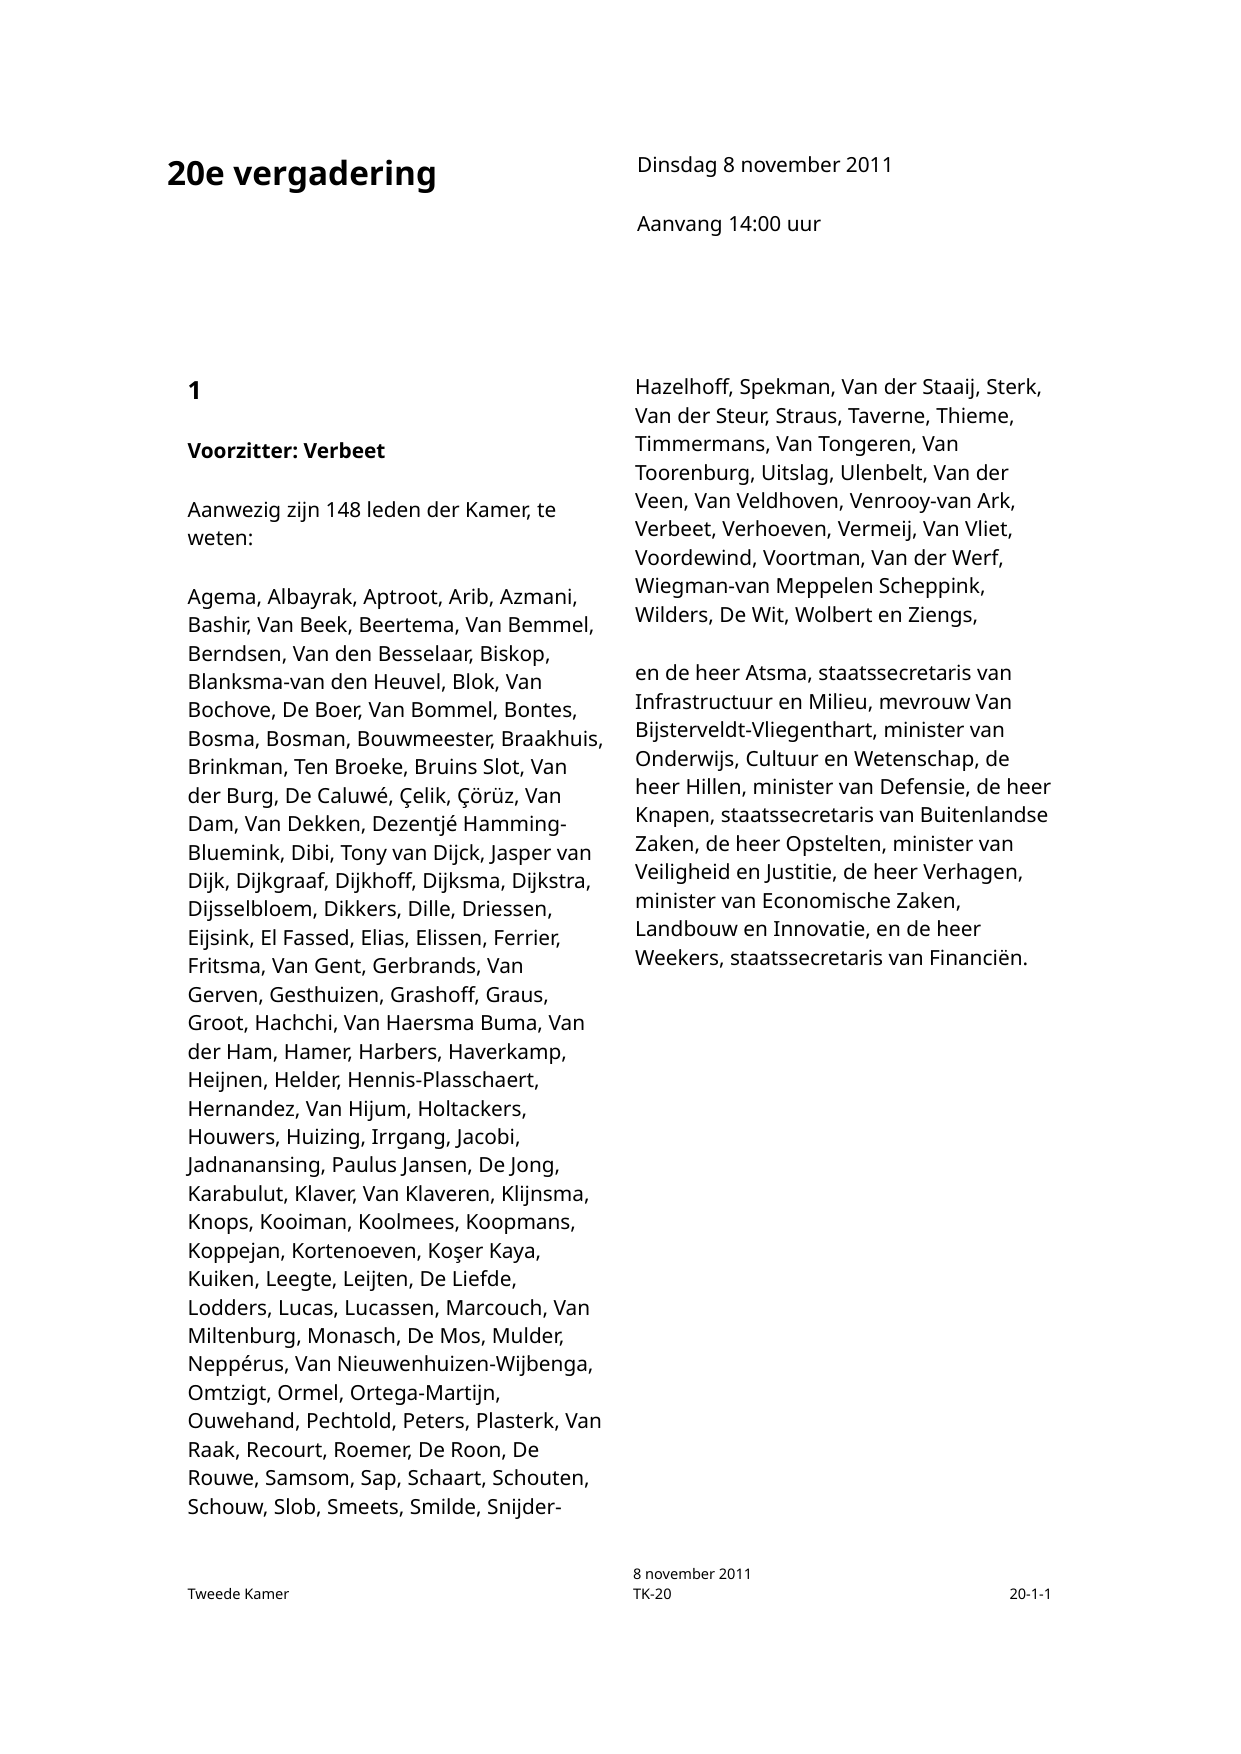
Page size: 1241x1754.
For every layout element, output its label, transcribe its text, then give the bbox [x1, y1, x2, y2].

text 1 [187, 282, 605, 406]
text 20e vergadering [167, 150, 615, 195]
text Aanwezig zijn 148 leden der Kamer, te weten: [187, 495, 605, 552]
text Dinsdag 8 november 2011 [637, 150, 1047, 178]
text Voorzitter: Verbeet [187, 436, 605, 465]
text Agema, Albayrak, Aptroot, Arib, Azmani, Bashir, Van Beek, Beertema, Van Bemmel, Berndsen, Van den Besselaar, Biskop, Blanksma-van den Heuvel, Blok, Van Bochove, De Boer, Van Bommel, Bontes, Bosma, Bosman, Bouwmeester, Braakhuis, Brinkman, Ten Broeke, Bruins Slot, Van der Burg, De Caluwé, Çelik, Çörüz, Van Dam, Van Dekken, Dezentjé Hamming-Bluemink, Dibi, Tony van Dijck, Jasper van Dijk, Dijkgraaf, Dijkhoff, Dijksma, Dijkstra, Dijsselbloem, Dikkers, Dille, Driessen, Eijsink, El Fassed, Elias, Elissen, Ferrier, Fritsma, Van Gent, Gerbrands, Van Gerven, Gesthuizen, Grashoff, Graus, Groot, Hachchi, Van Haersma Buma, Van der Ham, Hamer, Harbers, Haverkamp, Heijnen, Helder, Hennis-Plasschaert, Hernandez, Van Hijum, Holtackers, Houwers, Huizing, Irrgang, Jacobi, Jadnanansing, Paulus Jansen, De Jong, Karabulut, Klaver, Van Klaveren, Klijnsma, Knops, Kooiman, Koolmees, Koopmans, Koppejan, Kortenoeven, Koşer Kaya, Kuiken, Leegte, Leijten, De Liefde, Lodders, Lucas, Lucassen, Marcouch, Van Miltenburg, Monasch, De Mos, Mulder, Neppérus, Van Nieuwenhuizen-Wijbenga, Omtzigt, Ormel, Ortega-Martijn, Ouwehand, Pechtold, Peters, Plasterk, Van Raak, Recourt, Roemer, De Roon, De Rouwe, Samsom, Sap, Schaart, Schouten, Schouw, Slob, Smeets, Smilde, Snijder- [187, 582, 605, 1520]
text en de heer Atsma, staatssecretaris van Infrastructuur en Milieu, mevrouw Van Bijsterveldt-Vliegenthart, minister van Onderwijs, Cultuur en Wetenschap, de heer Hillen, minister van Defensie, de heer Knapen, staatssecretaris van Buitenlandse Zaken, de heer Opstelten, minister van Veiligheid en Justitie, de heer Verhagen, minister van Economische Zaken, Landbouw en Innovatie, en de heer Weekers, staatssecretaris van Financiën. [635, 658, 1053, 971]
text Aanvang 14:00 uur [637, 209, 1047, 237]
text Hazelhoff, Spekman, Van der Staaij, Sterk, Van der Steur, Straus, Taverne, Thieme, Timmermans, Van Tongeren, Van Toorenburg, Uitslag, Ulenbelt, Van der Veen, Van Veldhoven, Venrooy-van Ark, Verbeet, Verhoeven, Vermeij, Van Vliet, Voordewind, Voortman, Van der Werf, Wiegman-van Meppelen Scheppink, Wilders, De Wit, Wolbert en Ziengs, [635, 150, 1053, 628]
